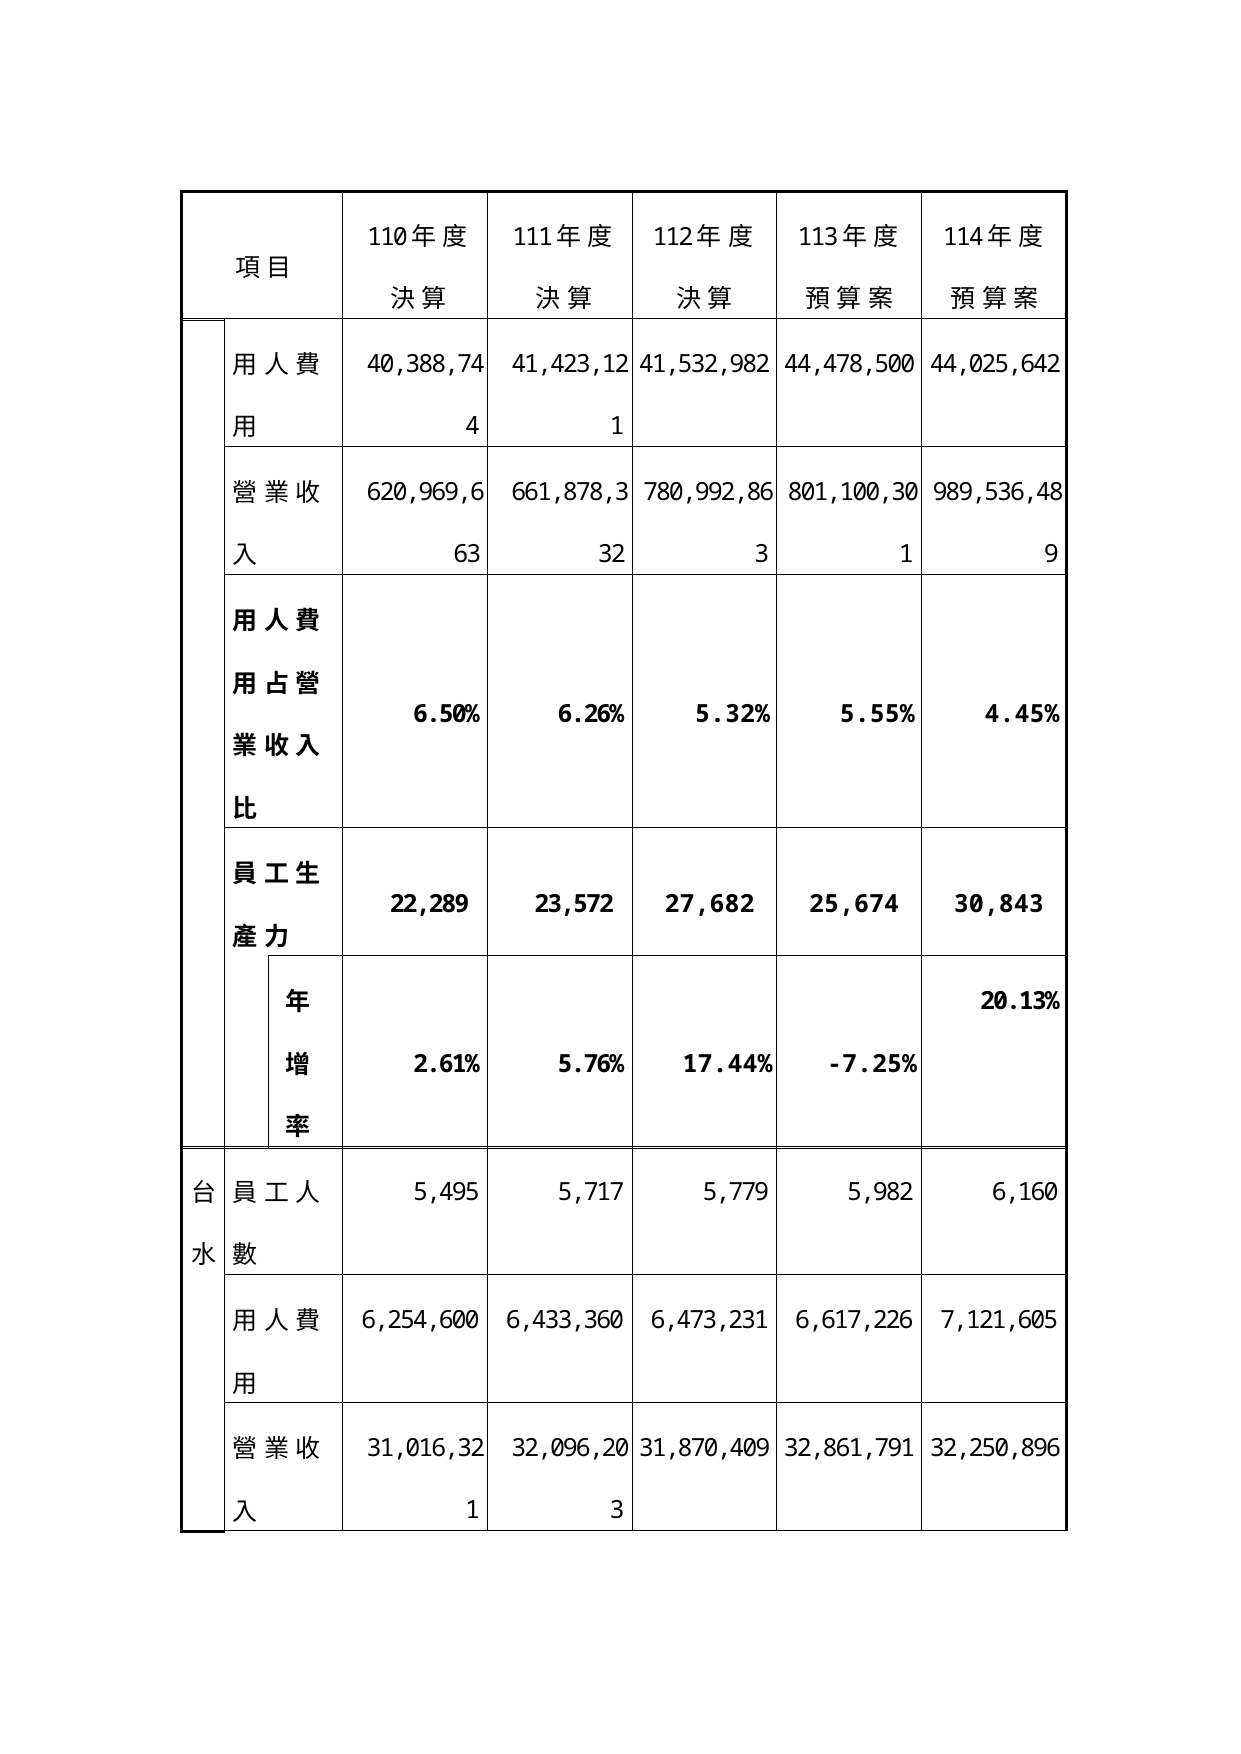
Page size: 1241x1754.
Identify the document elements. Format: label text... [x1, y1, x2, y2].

table_cell 5.32% [633, 575, 776, 827]
table_cell 801,100,301 [777, 447, 921, 574]
table_cell 32,250,896 [922, 1403, 1065, 1530]
table_header 114年度 預算案 [922, 193, 1065, 318]
table_cell 32,096,203 [488, 1403, 632, 1530]
table_cell 23,572 [488, 828, 632, 955]
table_cell 台水 [183, 1149, 224, 1530]
table_header 113年度 預算案 [777, 193, 921, 318]
table_cell 6,433,360 [488, 1275, 632, 1402]
table_cell 780,992,863 [633, 447, 776, 574]
table_cell 5,982 [777, 1149, 921, 1274]
table_cell [183, 321, 224, 1146]
table_cell 員工生產力 [225, 828, 342, 955]
table_cell 30,843 [922, 828, 1065, 955]
table_cell 5.55% [777, 575, 921, 827]
table_cell 5.76% [488, 956, 632, 1146]
table_cell 營業收入 [225, 447, 342, 574]
table_cell 員工人數 [225, 1149, 342, 1274]
table_cell 5,717 [488, 1149, 632, 1274]
table_cell 用人費用占營業收入比 [225, 575, 342, 827]
table_cell 41,532,982 [633, 319, 776, 446]
table_cell 年增率 [269, 956, 342, 1146]
table_cell 20.13% [922, 956, 1065, 1146]
table_cell 989,536,489 [922, 447, 1065, 574]
table_header 111年度 決算 [488, 193, 632, 318]
table_cell 620,969,663 [343, 447, 487, 574]
table_header 110年度 決算 [343, 193, 487, 318]
table_cell 6.50% [343, 575, 487, 827]
table_cell [225, 955, 268, 1146]
table_cell 27,682 [633, 828, 776, 955]
table_cell 40,388,744 [343, 319, 487, 446]
table_cell 44,478,500 [777, 319, 921, 446]
table_cell 41,423,121 [488, 319, 632, 446]
table_cell 6,160 [922, 1149, 1065, 1274]
table_cell 31,016,321 [343, 1403, 487, 1530]
table_cell 用人費用 [225, 1275, 342, 1402]
table_cell 用人費用 [225, 319, 342, 446]
table_cell 6,254,600 [343, 1275, 487, 1402]
table_cell 25,674 [777, 828, 921, 955]
table_cell 4.45% [922, 575, 1065, 827]
table_cell 661,878,332 [488, 447, 632, 574]
table_header 項目 [183, 193, 342, 318]
table_cell 32,861,791 [777, 1403, 921, 1530]
table_cell 5,779 [633, 1149, 776, 1274]
table_cell 31,870,409 [633, 1403, 776, 1530]
table_cell 2.61% [343, 956, 487, 1146]
table_cell 44,025,642 [922, 319, 1065, 446]
table_cell 7,121,605 [922, 1275, 1065, 1402]
table_cell 營業收入 [225, 1403, 342, 1530]
table_cell 6,473,231 [633, 1275, 776, 1402]
table_cell 6,617,226 [777, 1275, 921, 1402]
table_cell -7.25% [777, 956, 921, 1146]
table_cell 6.26% [488, 575, 632, 827]
table_cell 17.44% [633, 956, 776, 1146]
table_header 112年度 決算 [633, 193, 776, 318]
table_cell 22,289 [343, 828, 487, 955]
table_cell 5,495 [343, 1149, 487, 1274]
